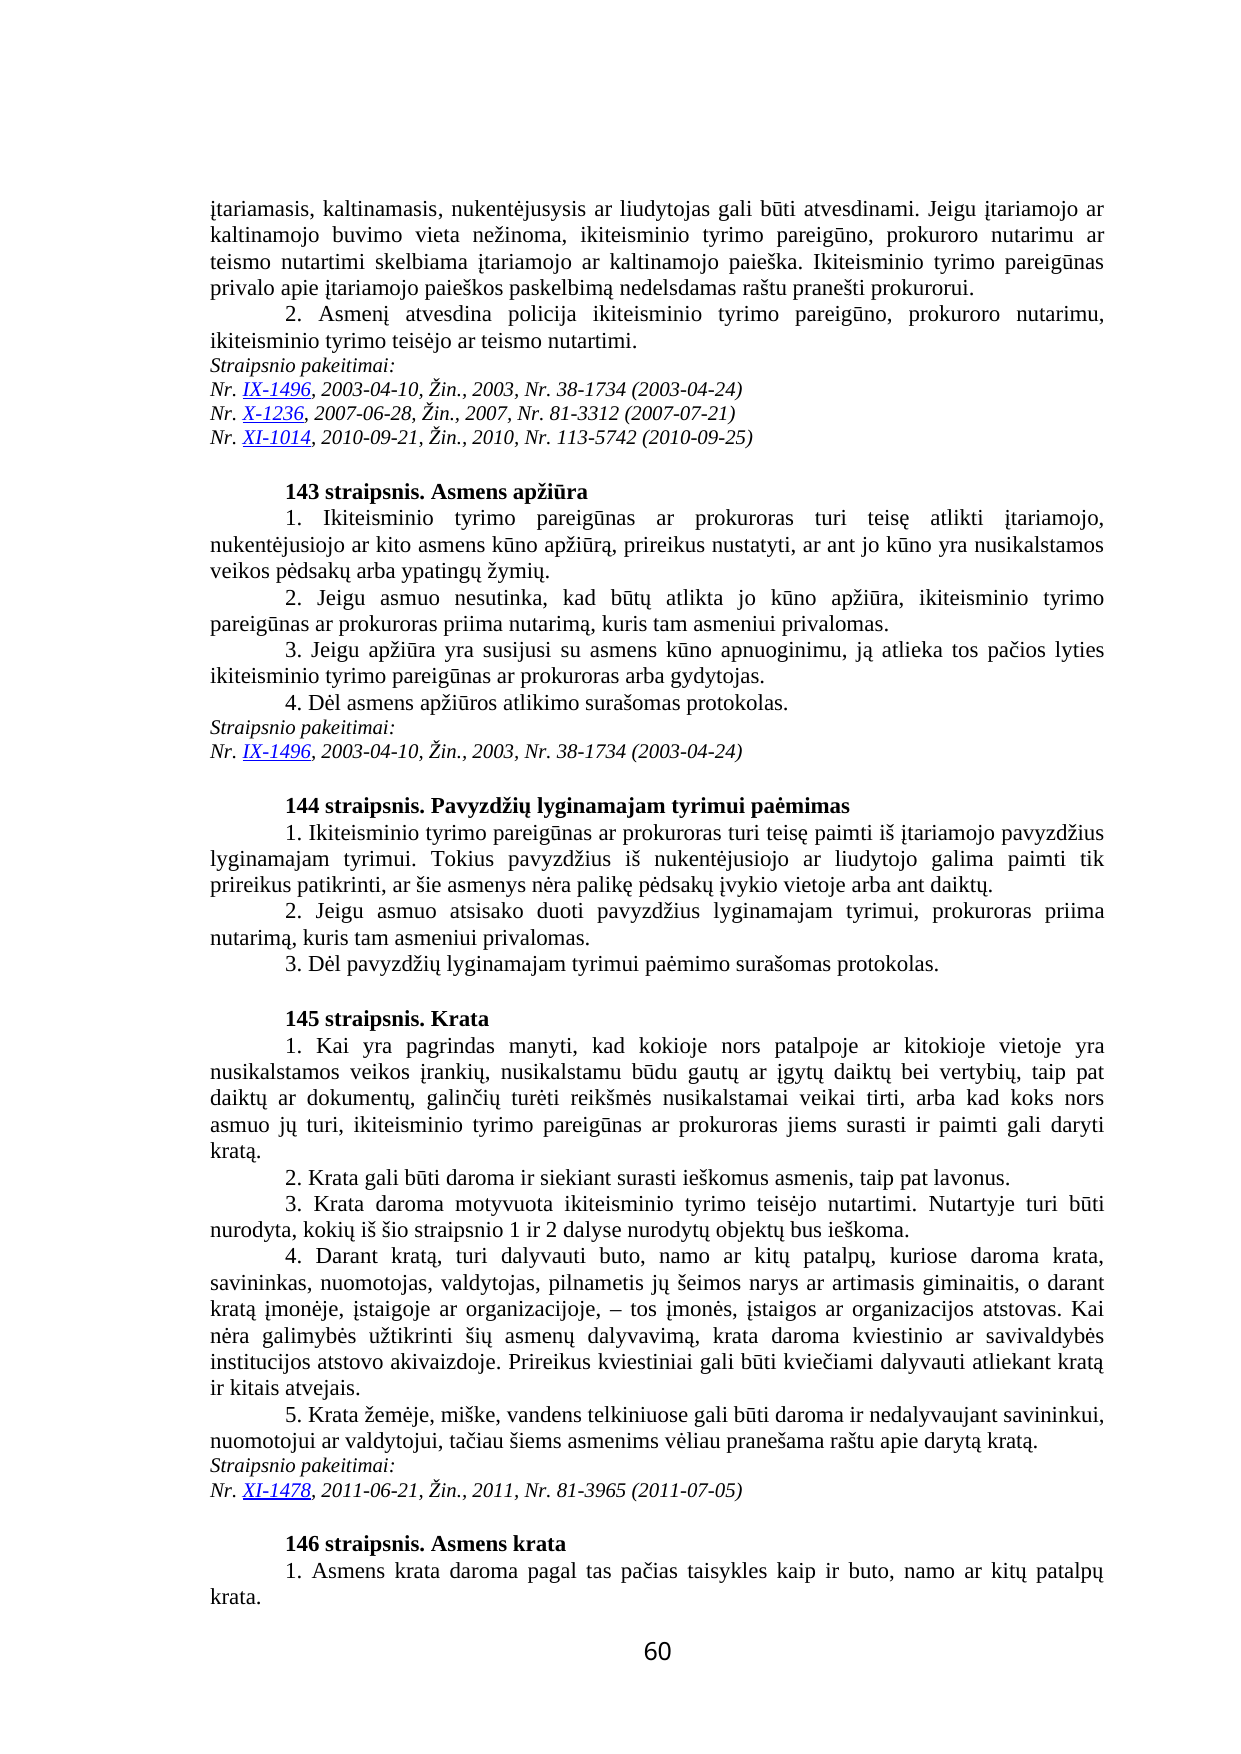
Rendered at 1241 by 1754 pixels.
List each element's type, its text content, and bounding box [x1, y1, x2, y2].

text 146 straipsnis. Asmens krata [210, 1530, 1106, 1557]
text 1. Kai yra pagrindas manyti, kad kokioje nors patalpoje ar kitokioje vietoje yra nusikalstamos veikos įrankių, nusikalstamu būdu gautų ar įgytų daiktų bei vertybių, taip pat daiktų ar dokumentų, galinčių turėti reikšmės nusikalstamai veikai tirti, arba kad koks nors asmuo jų turi, ikiteisminio tyrimo pareigūnas ar prokuroras jiems surasti ir paimti gali daryti kratą. [210, 1032, 1106, 1163]
text 3. Dėl pavyzdžių lyginamajam tyrimui paėmimo surašomas protokolas. [210, 950, 1106, 977]
text 1. Ikiteisminio tyrimo pareigūnas ar prokuroras turi teisę atlikti įtariamojo, nukentėjusiojo ar kito asmens kūno apžiūrą, prireikus nustatyti, ar ant jo kūno yra nusikalstamos veikos pėdsakų arba ypatingų žymių. [210, 504, 1106, 583]
text 144 straipsnis. Pavyzdžių lyginamajam tyrimui paėmimas [210, 792, 1106, 818]
text 2. Jeigu asmuo atsisako duoti pavyzdžius lyginamajam tyrimui, prokuroras priima nutarimą, kuris tam asmeniui privalomas. [210, 898, 1106, 950]
text Nr. XI-1478, 2011-06-21, Žin., 2011, Nr. 81-3965 (2011-07-05) [210, 1477, 1106, 1502]
text Nr. XI-1014, 2010-09-21, Žin., 2010, Nr. 113-5742 (2010-09-25) [210, 425, 1106, 449]
text Nr. IX-1496, 2003-04-10, Žin., 2003, Nr. 38-1734 (2003-04-24) [210, 739, 1106, 763]
text 2. Jeigu asmuo nesutinka, kad būtų atlikta jo kūno apžiūra, ikiteisminio tyrimo pareigūnas ar prokuroras priima nutarimą, kuris tam asmeniui privalomas. [210, 583, 1106, 636]
text 1. Asmens krata daroma pagal tas pačias taisykles kaip ir buto, namo ar kitų patalpų krata. [210, 1557, 1106, 1609]
text 4. Darant kratą, turi dalyvauti buto, namo ar kitų patalpų, kuriose daroma krata, savininkas, nuomotojas, valdytojas, pilnametis jų šeimos narys ar artimasis giminaitis, o darant kratą įmonėje, įstaigoje ar organizacijoje, – tos įmonės, įstaigos ar organizacijos atstovas. Kai nėra galimybės užtikrinti šių asmenų dalyvavimą, krata daroma kviestinio ar savivaldybės institucijos atstovo akivaizdoje. Prireikus kviestiniai gali būti kviečiami dalyvauti atliekant kratą ir kitais atvejais. [210, 1243, 1106, 1401]
text 5. Krata žemėje, miške, vandens telkiniuose gali būti daroma ir nedalyvaujant savininkui, nuomotojui ar valdytojui, tačiau šiems asmenims vėliau pranešama raštu apie darytą kratą. [210, 1401, 1106, 1453]
text 1. Ikiteisminio tyrimo pareigūnas ar prokuroras turi teisę paimti iš įtariamojo pavyzdžius lyginamajam tyrimui. Tokius pavyzdžius iš nukentėjusiojo ar liudytojo galima paimti tik prireikus patikrinti, ar šie asmenys nėra palikę pėdsakų įvykio vietoje arba ant daiktų. [210, 818, 1106, 898]
text įtariamasis, kaltinamasis, nukentėjusysis ar liudytojas gali būti atvesdinami. Jeigu įtariamojo ar kaltinamojo buvimo vieta nežinoma, ikiteisminio tyrimo pareigūno, prokuroro nutarimu ar teismo nutartimi skelbiama įtariamojo ar kaltinamojo paieška. Ikiteisminio tyrimo pareigūnas privalo apie įtariamojo paieškos paskelbimą nedelsdamas raštu pranešti prokurorui. [210, 195, 1106, 300]
text 3. Jeigu apžiūra yra susijusi su asmens kūno apnuoginimu, ją atlieka tos pačios lyties ikiteisminio tyrimo pareigūnas ar prokuroras arba gydytojas. [210, 636, 1106, 689]
text 3. Krata daroma motyvuota ikiteisminio tyrimo teisėjo nutartimi. Nutartyje turi būti nurodyta, kokių iš šio straipsnio 1 ir 2 dalyse nurodytų objektų bus ieškoma. [210, 1190, 1106, 1243]
text 2. Krata gali būti daroma ir siekiant surasti ieškomus asmenis, taip pat lavonus. [210, 1163, 1106, 1190]
text Straipsnio pakeitimai: [210, 353, 1106, 377]
text Straipsnio pakeitimai: [210, 715, 1106, 739]
text Straipsnio pakeitimai: [210, 1453, 1106, 1477]
text 4. Dėl asmens apžiūros atlikimo surašomas protokolas. [210, 689, 1106, 715]
text 145 straipsnis. Krata [210, 1005, 1106, 1032]
text Nr. X-1236, 2007-06-28, Žin., 2007, Nr. 81-3312 (2007-07-21) [210, 401, 1106, 425]
text Nr. IX-1496, 2003-04-10, Žin., 2003, Nr. 38-1734 (2003-04-24) [210, 377, 1106, 401]
text 2. Asmenį atvesdina policija ikiteisminio tyrimo pareigūno, prokuroro nutarimu, ikiteisminio tyrimo teisėjo ar teismo nutartimi. [210, 300, 1106, 353]
text 143 straipsnis. Asmens apžiūra [210, 478, 1106, 504]
